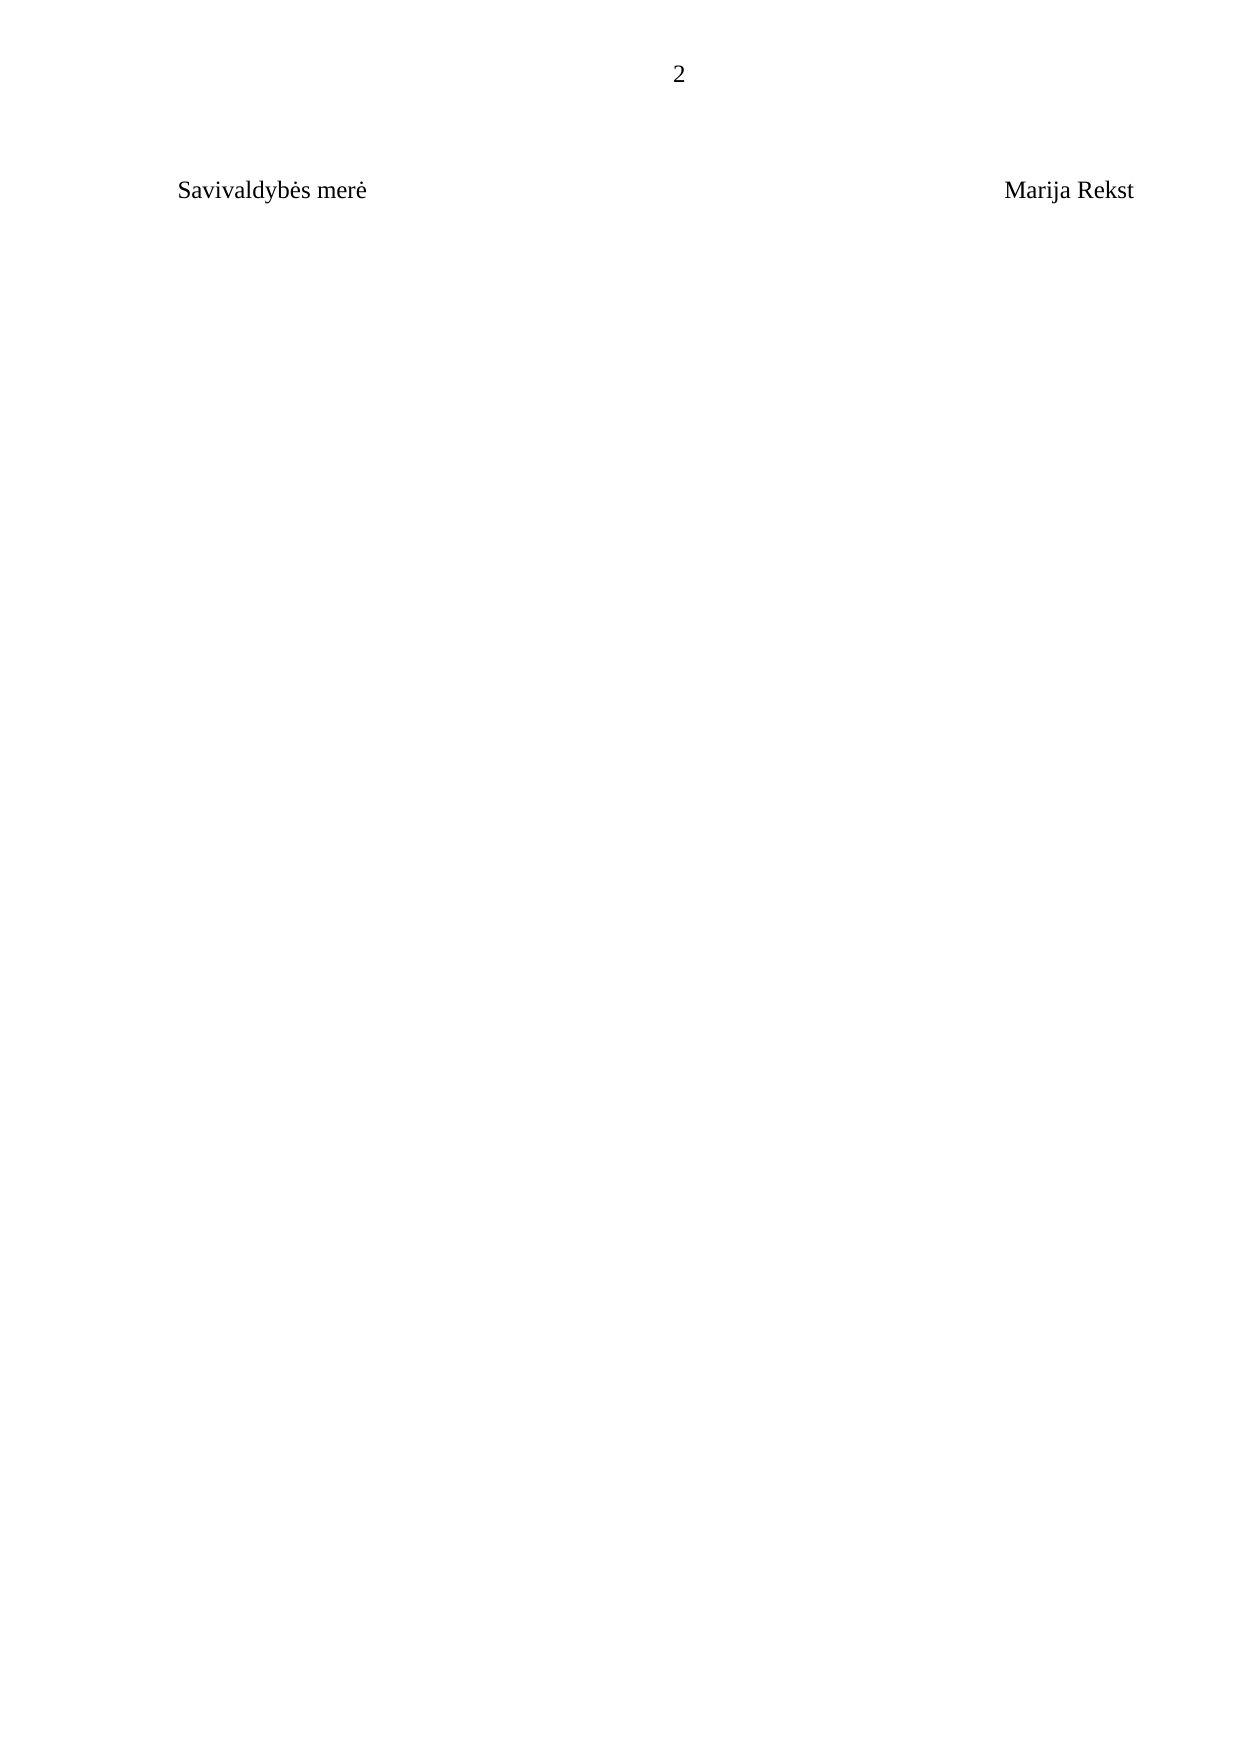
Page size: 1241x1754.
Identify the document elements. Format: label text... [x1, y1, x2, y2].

text Savivaldybės merė Marija Rekst [177, 176, 1181, 204]
